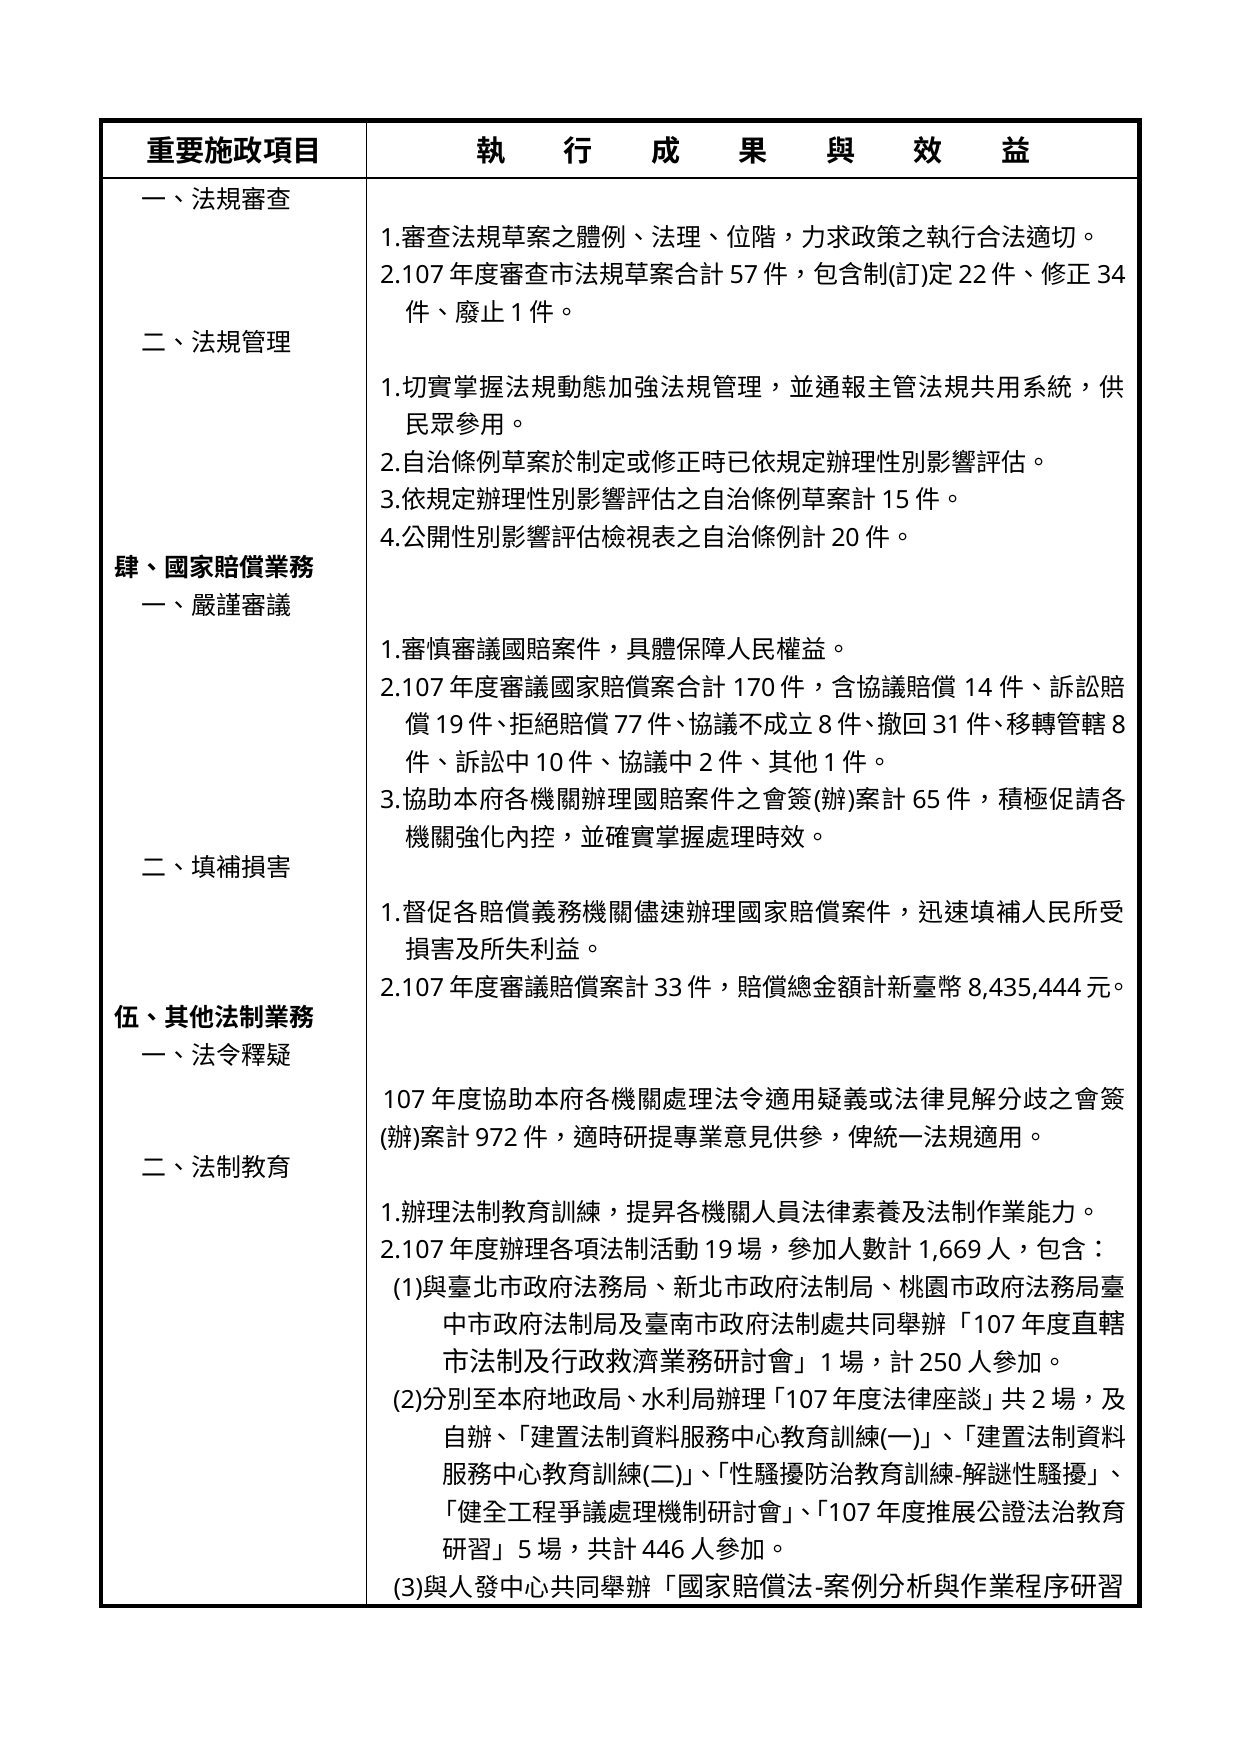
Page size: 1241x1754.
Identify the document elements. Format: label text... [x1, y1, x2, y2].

table_header 重要施政項目 [103, 123, 366, 177]
table_cell 一、法規審查 二、法規管理 肆、國家賠償業務 一、嚴謹審議 二、填補損害 伍、其他法制業務 一、法令釋疑 二、法制教育 [103, 179, 366, 1604]
table_cell 1.審查法規草案之體例、法理、位階，力求政策之執行合法適切。 2.107年度審查市法規草案合計57件，包含制(訂)定22件、修正34件、廢止1件。 1.切實掌握法規動態加強法規管理，並通報主管法規共用系統，供民眾參用。 2.自治條例草案於制定或修正時已依規定辦理性別影響評估。 3.依規定辦理性別影響評估之自治條例草案計15件。 4.公開性別影響評估檢視表之自治條例計20件。 1.審慎審議國賠案件，具體保障人民權益。 2.107年度審議國家賠償案合計170件，含協議賠償 14 件、訴訟賠償19件、拒絕賠償77件、協議不成立8件、撤回31件、移轉管轄8件、訴訟中10件、協議中2件、其他1件。 3.協助本府各機關辦理國賠案件之會簽(辦)案計65件，積極促請各機關強化內控，並確實掌握處理時效。 1.督促各賠償義務機關儘速辦理國家賠償案件，迅速填補人民所受損害及所失利益。 2.107年度審議賠償案計33件，賠償總金額計新臺幣8,435,444元。 107年度協助本府各機關處理法令適用疑義或法律見解分歧之會簽(辦)案計972件，適時研提專業意見供參，俾統一法規適用。 1.辦理法制教育訓練，提昇各機關人員法律素養及法制作業能力。 2.107年度辦理各項法制活動19場，參加人數計1,669人，包含： (1)與臺北市政府法務局、新北市政府法制局、桃園市政府法務局臺中市政府法制局及臺南市政府法制處共同舉辦「107年度直轄市法制及行政救濟業務研討會」1場，計250人參加。 (2)分別至本府地政局、水利局辦理「107年度法律座談」共2場，及自辦、「建置法制資料服務中心教育訓練(一)」、「建置法制資料服務中心教育訓練(二)」、「性騷擾防治教育訓練-解謎性騷擾」、「健全工程爭議處理機制研討會」、「107年度推展公證法治教育研習」5場，共計446人參加。 (3)與人發中心共同舉辦「國家賠償法-案例分析與作業程序研習 [367, 179, 1137, 1604]
table_header 執 行 成 果 與 效 益 [367, 123, 1137, 177]
